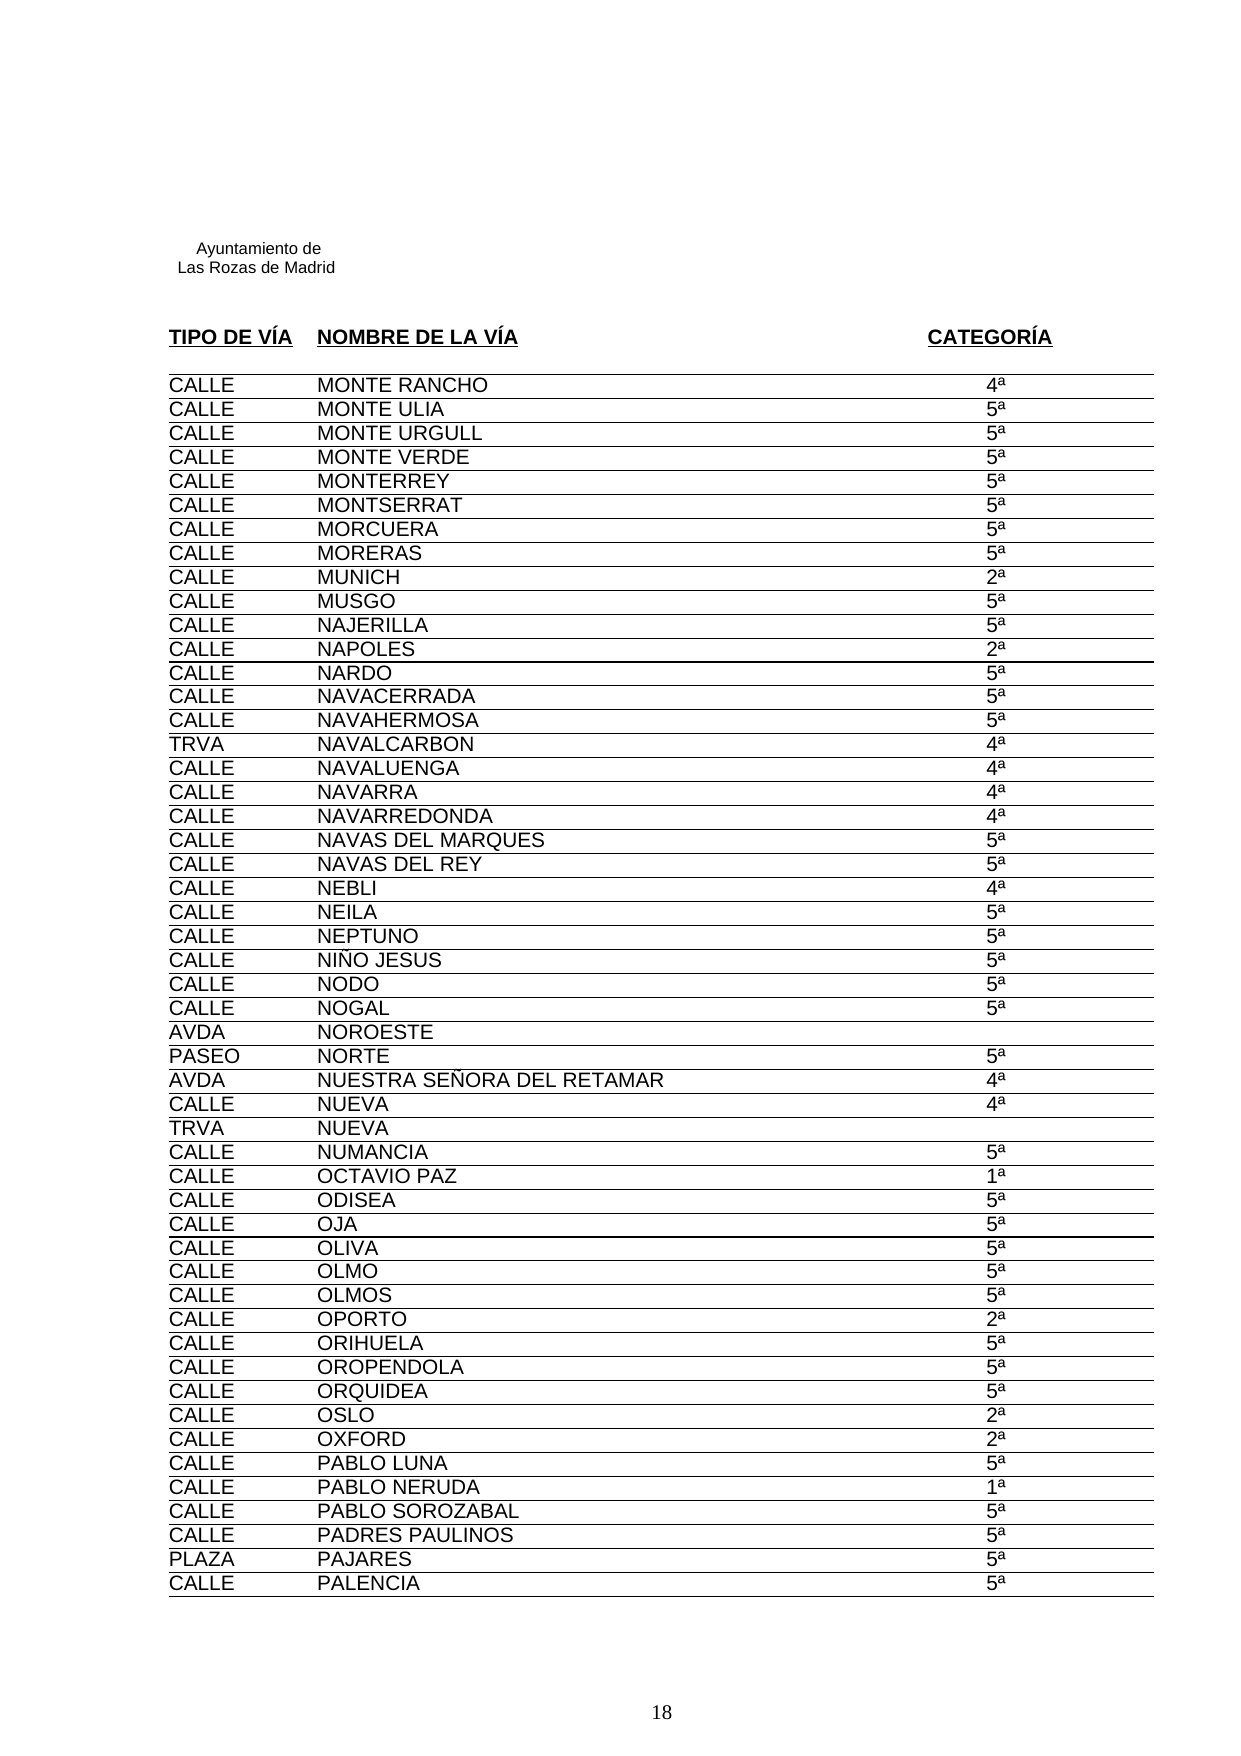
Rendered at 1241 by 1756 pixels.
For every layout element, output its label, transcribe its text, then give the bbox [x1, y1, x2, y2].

table_cell NAPOLES [317, 639, 844, 661]
table_cell CALLE [169, 806, 317, 829]
table_cell 5ª [844, 1238, 1153, 1260]
table_cell CALLE [169, 902, 317, 925]
table_cell 5ª [844, 423, 1153, 446]
table_cell OCTAVIO PAZ [317, 1166, 844, 1188]
table_cell OLMOS [317, 1285, 844, 1308]
table_cell MORERAS [317, 543, 844, 566]
table_cell CALLE [169, 830, 317, 853]
table_cell NOGAL [317, 998, 844, 1021]
table_cell CALLE [169, 495, 317, 518]
table_cell 5ª [844, 495, 1153, 518]
table_cell 4ª [844, 758, 1153, 781]
table_cell 5ª [844, 1453, 1153, 1476]
table_cell NUEVA [317, 1118, 844, 1141]
table_cell MONTE ULIA [317, 399, 844, 422]
table_cell NAJERILLA [317, 615, 844, 637]
table_cell 5ª [844, 1214, 1153, 1236]
table_cell 5ª [844, 1501, 1153, 1524]
table_cell CALLE [169, 1142, 317, 1164]
table_cell 5ª [844, 615, 1153, 637]
table_cell 5ª [844, 1046, 1153, 1069]
table_cell 5ª [844, 686, 1153, 709]
table_cell OPORTO [317, 1309, 844, 1332]
table_cell 5ª [844, 1381, 1153, 1404]
table_cell PABLO NERUDA [317, 1477, 844, 1500]
table_header NOMBRE DE LA VÍA [317, 326, 844, 374]
table_cell 4ª [844, 878, 1153, 901]
table_cell 5ª [844, 1142, 1153, 1164]
table_cell NAVALCARBON [317, 734, 844, 757]
table_cell OSLO [317, 1405, 844, 1428]
table_cell ORIHUELA [317, 1333, 844, 1356]
table_cell PAJARES [317, 1549, 844, 1572]
table_cell 5ª [844, 926, 1153, 949]
table_cell CALLE [169, 567, 317, 589]
table_cell CALLE [169, 926, 317, 949]
table_cell CALLE [169, 686, 317, 709]
table_cell 5ª [844, 1333, 1153, 1356]
table_cell TRVA [169, 734, 317, 757]
table_cell NODO [317, 974, 844, 997]
table_cell 5ª [844, 447, 1153, 470]
table_cell CALLE [169, 758, 317, 781]
table_cell CALLE [169, 1381, 317, 1404]
table_cell OLIVA [317, 1238, 844, 1260]
table_cell MONTE URGULL [317, 423, 844, 446]
table_cell NARDO [317, 663, 844, 685]
table_cell 2ª [844, 1309, 1153, 1332]
table_cell NAVAS DEL REY [317, 854, 844, 877]
table_cell 5ª [844, 543, 1153, 566]
table_cell OLMO [317, 1261, 844, 1284]
table_cell [844, 1118, 1153, 1141]
table_cell 4ª [844, 782, 1153, 805]
table_cell CALLE [169, 950, 317, 973]
table_cell 4ª [844, 806, 1153, 829]
table_cell CALLE [169, 710, 317, 733]
table_cell CALLE [169, 1333, 317, 1356]
table_cell PASEO [169, 1046, 317, 1069]
table_cell MONTE VERDE [317, 447, 844, 470]
table_cell 2ª [844, 639, 1153, 661]
table_cell 4ª [844, 1070, 1153, 1093]
table_cell CALLE [169, 471, 317, 494]
table_cell MONTERREY [317, 471, 844, 494]
table_cell CALLE [169, 591, 317, 613]
table_cell NUEVA [317, 1094, 844, 1117]
table_cell MORCUERA [317, 519, 844, 542]
table_cell 5ª [844, 1573, 1153, 1596]
table_cell PABLO LUNA [317, 1453, 844, 1476]
table_cell CALLE [169, 1238, 317, 1260]
table_cell 5ª [844, 854, 1153, 877]
table_cell CALLE [169, 1166, 317, 1188]
table_cell CALLE [169, 1261, 317, 1284]
table_cell 2ª [844, 567, 1153, 589]
table_cell CALLE [169, 543, 317, 566]
table_cell CALLE [169, 423, 317, 446]
table_cell NAVACERRADA [317, 686, 844, 709]
table_cell CALLE [169, 1573, 317, 1596]
table_cell CALLE [169, 878, 317, 901]
table_cell 5ª [844, 471, 1153, 494]
table_cell MUNICH [317, 567, 844, 589]
table_cell CALLE [169, 399, 317, 422]
table_cell CALLE [169, 1309, 317, 1332]
table_cell NEPTUNO [317, 926, 844, 949]
table_cell PLAZA [169, 1549, 317, 1572]
table_cell 1ª [844, 1477, 1153, 1500]
table_cell 5ª [844, 902, 1153, 925]
table_cell NUMANCIA [317, 1142, 844, 1164]
table_cell 4ª [844, 375, 1153, 398]
table_cell PADRES PAULINOS [317, 1525, 844, 1548]
table_cell MONTSERRAT [317, 495, 844, 518]
table_cell 5ª [844, 830, 1153, 853]
table_cell 2ª [844, 1429, 1153, 1452]
table_cell 5ª [844, 519, 1153, 542]
table_cell 5ª [844, 1261, 1153, 1284]
table_cell ORQUIDEA [317, 1381, 844, 1404]
table_cell 1ª [844, 1166, 1153, 1188]
table_cell CALLE [169, 854, 317, 877]
table_cell CALLE [169, 639, 317, 661]
table_cell 5ª [844, 399, 1153, 422]
table_cell CALLE [169, 782, 317, 805]
table_cell CALLE [169, 1501, 317, 1524]
table_cell 5ª [844, 1549, 1153, 1572]
table_cell CALLE [169, 1453, 317, 1476]
table_cell 5ª [844, 1190, 1153, 1212]
table_cell 5ª [844, 950, 1153, 973]
table_cell MONTE RANCHO [317, 375, 844, 398]
table_cell MUSGO [317, 591, 844, 613]
table_header CATEGORÍA [844, 326, 1153, 374]
table_cell NAVAHERMOSA [317, 710, 844, 733]
table_cell CALLE [169, 1525, 317, 1548]
table_cell 2ª [844, 1405, 1153, 1428]
table_cell 4ª [844, 734, 1153, 757]
table_cell 5ª [844, 974, 1153, 997]
table_cell NAVAS DEL MARQUES [317, 830, 844, 853]
table_cell CALLE [169, 974, 317, 997]
table_cell 5ª [844, 591, 1153, 613]
table_cell 5ª [844, 710, 1153, 733]
table_cell CALLE [169, 1214, 317, 1236]
table_header TIPO DE VÍA [169, 326, 317, 374]
table_cell NAVARREDONDA [317, 806, 844, 829]
table_cell CALLE [169, 1429, 317, 1452]
table_cell 4ª [844, 1094, 1153, 1117]
table_cell PALENCIA [317, 1573, 844, 1596]
table_cell CALLE [169, 615, 317, 637]
table_cell AVDA [169, 1070, 317, 1093]
table_cell NORTE [317, 1046, 844, 1069]
table_cell CALLE [169, 375, 317, 398]
table_cell OROPENDOLA [317, 1357, 844, 1380]
table_cell 5ª [844, 1357, 1153, 1380]
table_cell 5ª [844, 663, 1153, 685]
table_cell TRVA [169, 1118, 317, 1141]
table_cell NAVARRA [317, 782, 844, 805]
table_cell NAVALUENGA [317, 758, 844, 781]
table_cell OJA [317, 1214, 844, 1236]
table_cell CALLE [169, 1405, 317, 1428]
table_cell NEILA [317, 902, 844, 925]
table_cell CALLE [169, 447, 317, 470]
table_cell PABLO SOROZABAL [317, 1501, 844, 1524]
table_cell [844, 1022, 1153, 1045]
table_cell AVDA [169, 1022, 317, 1045]
table_cell NEBLI [317, 878, 844, 901]
table_cell CALLE [169, 1094, 317, 1117]
table_cell 5ª [844, 1285, 1153, 1308]
table_cell 5ª [844, 1525, 1153, 1548]
table_cell ODISEA [317, 1190, 844, 1212]
table_cell 5ª [844, 998, 1153, 1021]
table_cell CALLE [169, 1190, 317, 1212]
table_cell NOROESTE [317, 1022, 844, 1045]
table_cell CALLE [169, 998, 317, 1021]
table_cell OXFORD [317, 1429, 844, 1452]
table_cell CALLE [169, 663, 317, 685]
table_cell CALLE [169, 1285, 317, 1308]
table_cell CALLE [169, 1477, 317, 1500]
table_cell CALLE [169, 1357, 317, 1380]
table_cell NUESTRA SEÑORA DEL RETAMAR [317, 1070, 844, 1093]
table_cell CALLE [169, 519, 317, 542]
table_cell NIÑO JESUS [317, 950, 844, 973]
